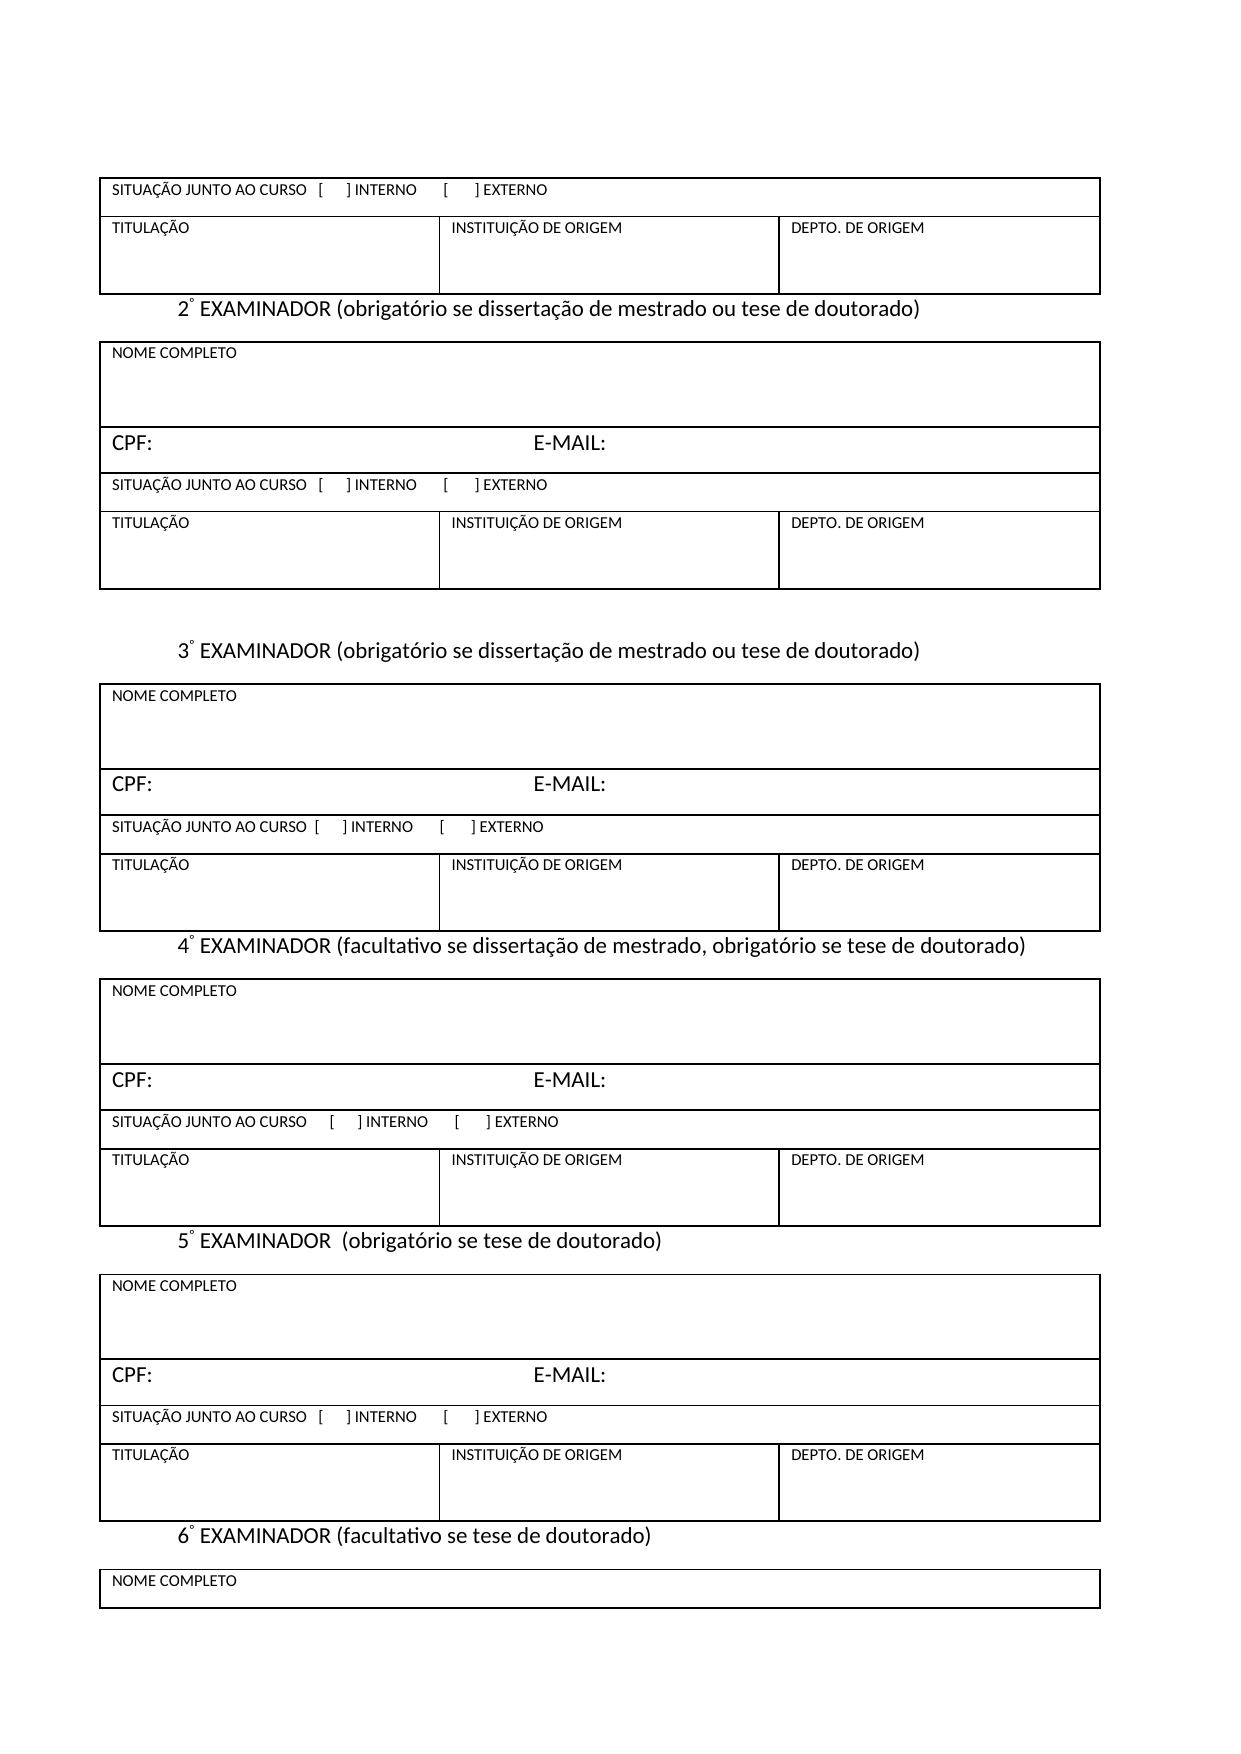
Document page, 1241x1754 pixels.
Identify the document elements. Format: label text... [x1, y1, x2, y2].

table_cell INSTITUIÇÃO DE ORIGEM [440, 1150, 778, 1225]
table_header NOME COMPLETO [101, 980, 1099, 1063]
table_cell CPF: E-MAIL: [101, 1065, 1099, 1109]
table_cell TITULAÇÃO [101, 512, 439, 588]
table_cell TITULAÇÃO [101, 855, 439, 930]
table_cell SITUAÇÃO JUNTO AO CURSO [ ] INTERNO [ ] EXTERNO [101, 1406, 1099, 1443]
table_header NOME COMPLETO [101, 1275, 1099, 1358]
table_cell INSTITUIÇÃO DE ORIGEM [440, 1445, 778, 1520]
table_cell INSTITUIÇÃO DE ORIGEM [440, 512, 778, 588]
table_cell DEPTO. DE ORIGEM [780, 217, 1099, 293]
table_header NOME COMPLETO [101, 1570, 1099, 1607]
text 5º EXAMINADOR (obrigatório se tese de doutorado) [177, 1227, 1122, 1254]
table_cell SITUAÇÃO JUNTO AO CURSO [ ] INTERNO [ ] EXTERNO [101, 816, 1099, 853]
table_cell DEPTO. DE ORIGEM [780, 1150, 1099, 1225]
text 4º EXAMINADOR (facultativo se dissertação de mestrado, obrigatório se tese de doutorado) [177, 931, 1122, 959]
table_cell INSTITUIÇÃO DE ORIGEM [440, 217, 778, 293]
table_cell CPF: E-MAIL: [101, 428, 1099, 472]
table_cell DEPTO. DE ORIGEM [780, 1445, 1099, 1520]
table_cell SITUAÇÃO JUNTO AO CURSO [ ] INTERNO [ ] EXTERNO [101, 474, 1099, 511]
text 3º EXAMINADOR (obrigatório se dissertação de mestrado ou tese de doutorado) [177, 636, 1122, 664]
table_cell CPF: E-MAIL: [101, 1360, 1099, 1404]
text 2º EXAMINADOR (obrigatório se dissertação de mestrado ou tese de doutorado) [177, 294, 1122, 322]
table_cell TITULAÇÃO [101, 217, 439, 293]
text 6º EXAMINADOR (facultativo se tese de doutorado) [177, 1522, 1122, 1550]
table_cell TITULAÇÃO [101, 1445, 439, 1520]
table_cell CPF: E-MAIL: [101, 770, 1099, 814]
table_header NOME COMPLETO [101, 343, 1099, 426]
table_header NOME COMPLETO [101, 685, 1099, 768]
table_cell TITULAÇÃO [101, 1150, 439, 1225]
table_cell DEPTO. DE ORIGEM [780, 855, 1099, 930]
table_cell SITUAÇÃO JUNTO AO CURSO [ ] INTERNO [ ] EXTERNO [101, 1111, 1099, 1148]
table_cell SITUAÇÃO JUNTO AO CURSO [ ] INTERNO [ ] EXTERNO [101, 179, 1099, 216]
table_cell DEPTO. DE ORIGEM [780, 512, 1099, 588]
table_cell INSTITUIÇÃO DE ORIGEM [440, 855, 778, 930]
